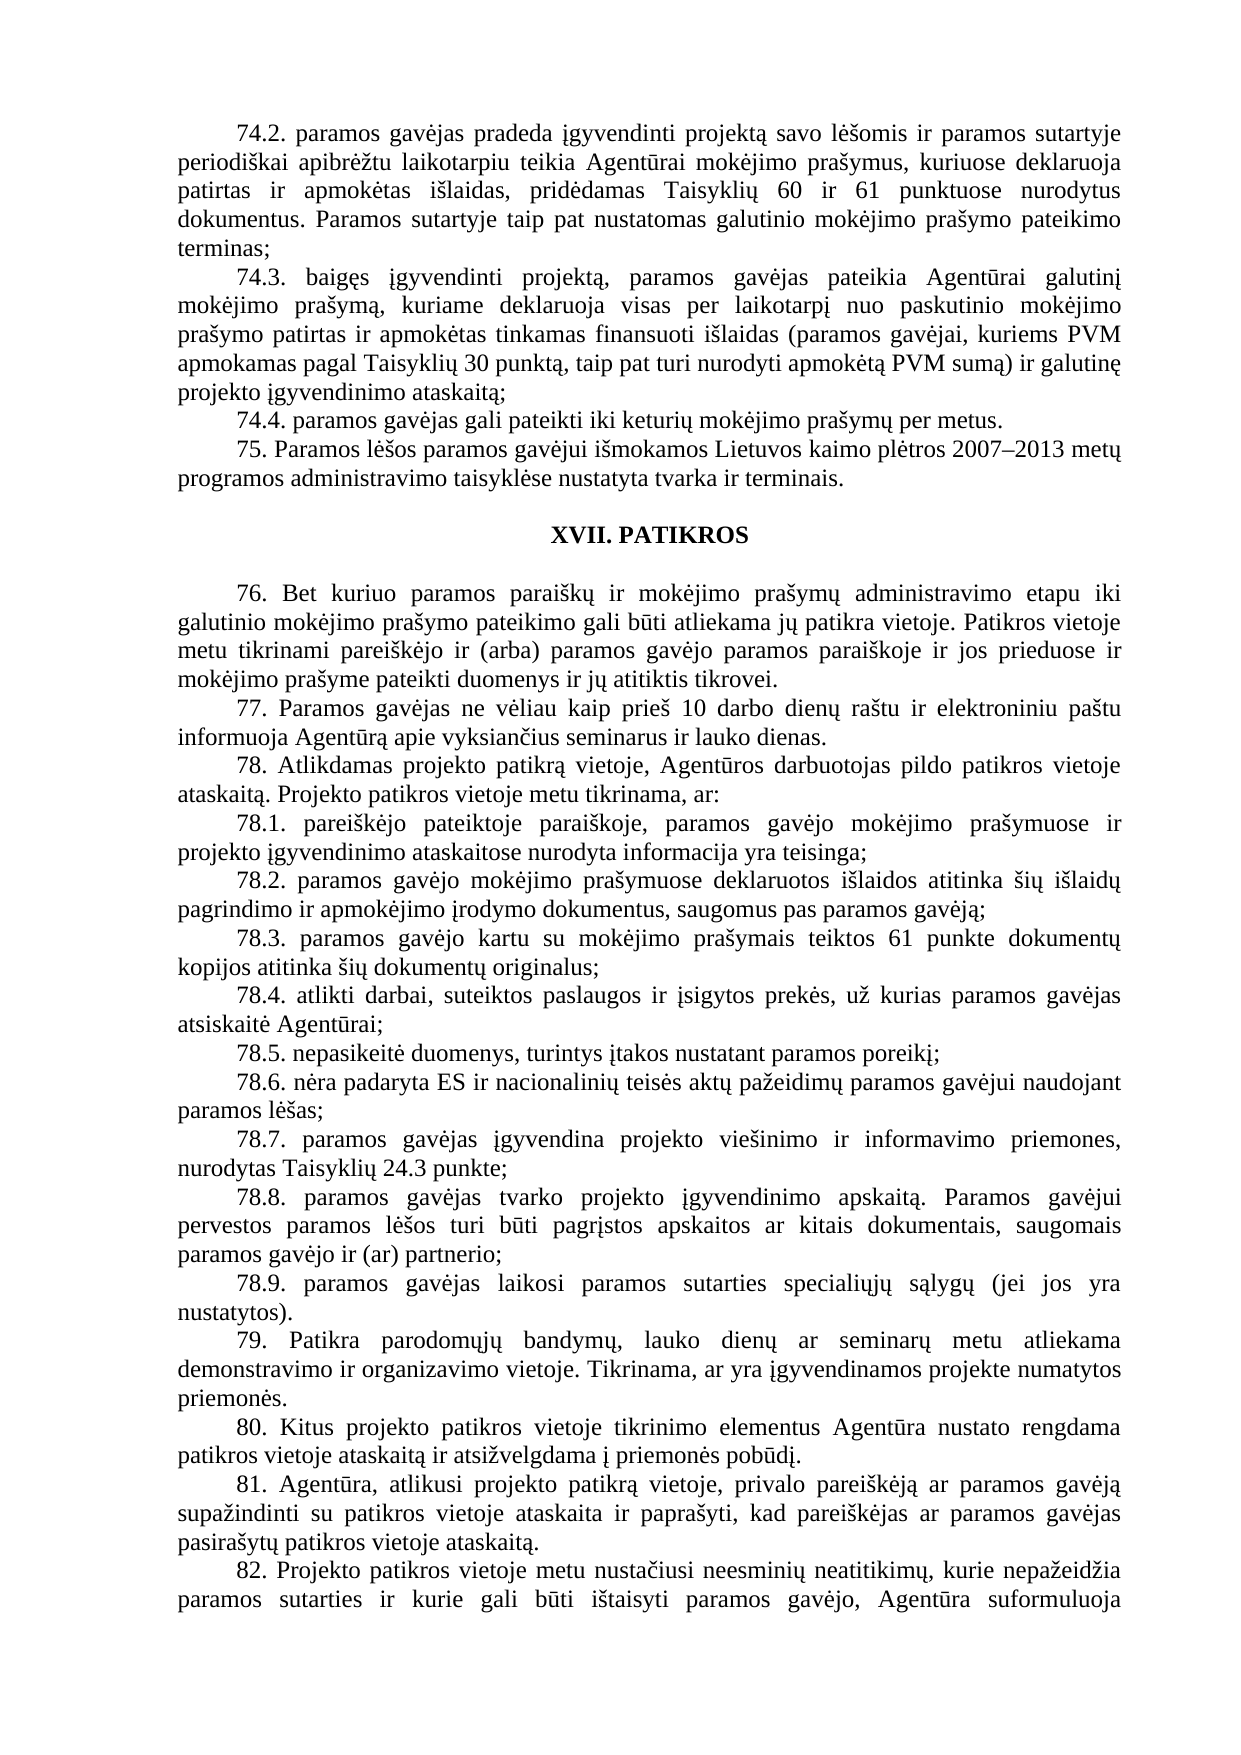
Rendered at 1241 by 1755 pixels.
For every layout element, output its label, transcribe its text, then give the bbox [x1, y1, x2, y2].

text 78.7. paramos gavėjas įgyvendina projekto viešinimo ir informavimo priemones, nurodytas Taisyklių 24.3 punkte; [177, 1124, 1122, 1182]
text 74.2. paramos gavėjas pradeda įgyvendinti projektą savo lėšomis ir paramos sutartyje periodiškai apibrėžtu laikotarpiu teikia Agentūrai mokėjimo prašymus, kuriuose deklaruoja patirtas ir apmokėtas išlaidas, pridėdamas Taisyklių 60 ir 61 punktuose nurodytus dokumentus. Paramos sutartyje taip pat nustatomas galutinio mokėjimo prašymo pateikimo terminas; [177, 118, 1122, 262]
text 74.3. baigęs įgyvendinti projektą, paramos gavėjas pateikia Agentūrai galutinį mokėjimo prašymą, kuriame deklaruoja visas per laikotarpį nuo paskutinio mokėjimo prašymo patirtas ir apmokėtas tinkamas finansuoti išlaidas (paramos gavėjai, kuriems PVM apmokamas pagal Taisyklių 30 punktą, taip pat turi nurodyti apmokėtą PVM sumą) ir galutinę projekto įgyvendinimo ataskaitą; [177, 262, 1122, 406]
text 78.1. pareiškėjo pateiktoje paraiškoje, paramos gavėjo mokėjimo prašymuose ir projekto įgyvendinimo ataskaitose nurodyta informacija yra teisinga; [177, 808, 1122, 866]
text 78.9. paramos gavėjas laikosi paramos sutarties specialiųjų sąlygų (jei jos yra nustatytos). [177, 1268, 1122, 1326]
text 81. Agentūra, atlikusi projekto patikrą vietoje, privalo pareiškėją ar paramos gavėją supažindinti su patikros vietoje ataskaita ir paprašyti, kad pareiškėjas ar paramos gavėjas pasirašytų patikros vietoje ataskaitą. [177, 1469, 1122, 1556]
text 77. Paramos gavėjas ne vėliau kaip prieš 10 darbo dienų raštu ir elektroniniu paštu informuoja Agentūrą apie vyksiančius seminarus ir lauko dienas. [177, 693, 1122, 751]
text 78.5. nepasikeitė duomenys, turintys įtakos nustatant paramos poreikį; [177, 1038, 1122, 1067]
text 80. Kitus projekto patikros vietoje tikrinimo elementus Agentūra nustato rengdama patikros vietoje ataskaitą ir atsižvelgdama į priemonės pobūdį. [177, 1412, 1122, 1469]
text XVII. PATIKROS [177, 521, 1122, 549]
text 75. Paramos lėšos paramos gavėjui išmokamos Lietuvos kaimo plėtros 2007–2013 metų programos administravimo taisyklėse nustatyta tvarka ir terminais. [177, 434, 1122, 492]
text 78. Atlikdamas projekto patikrą vietoje, Agentūros darbuotojas pildo patikros vietoje ataskaitą. Projekto patikros vietoje metu tikrinama, ar: [177, 751, 1122, 808]
text 78.4. atlikti darbai, suteiktos paslaugos ir įsigytos prekės, už kurias paramos gavėjas atsiskaitė Agentūrai; [177, 981, 1122, 1038]
text 82. Projekto patikros vietoje metu nustačiusi neesminių neatitikimų, kurie nepažeidžia paramos sutarties ir kurie gali būti ištaisyti paramos gavėjo, Agentūra suformuluoja [177, 1556, 1122, 1613]
text 76. Bet kuriuo paramos paraiškų ir mokėjimo prašymų administravimo etapu iki galutinio mokėjimo prašymo pateikimo gali būti atliekama jų patikra vietoje. Patikros vietoje metu tikrinami pareiškėjo ir (arba) paramos gavėjo paramos paraiškoje ir jos prieduose ir mokėjimo prašyme pateikti duomenys ir jų atitiktis tikrovei. [177, 578, 1122, 693]
text 78.8. paramos gavėjas tvarko projekto įgyvendinimo apskaitą. Paramos gavėjui pervestos paramos lėšos turi būti pagrįstos apskaitos ar kitais dokumentais, saugomais paramos gavėjo ir (ar) partnerio; [177, 1182, 1122, 1268]
text 74.4. paramos gavėjas gali pateikti iki keturių mokėjimo prašymų per metus. [177, 406, 1122, 434]
text 79. Patikra parodomųjų bandymų, lauko dienų ar seminarų metu atliekama demonstravimo ir organizavimo vietoje. Tikrinama, ar yra įgyvendinamos projekte numatytos priemonės. [177, 1326, 1122, 1412]
text 78.6. nėra padaryta ES ir nacionalinių teisės aktų pažeidimų paramos gavėjui naudojant paramos lėšas; [177, 1067, 1122, 1124]
text 78.2. paramos gavėjo mokėjimo prašymuose deklaruotos išlaidos atitinka šių išlaidų pagrindimo ir apmokėjimo įrodymo dokumentus, saugomus pas paramos gavėją; [177, 866, 1122, 923]
text 78.3. paramos gavėjo kartu su mokėjimo prašymais teiktos 61 punkte dokumentų kopijos atitinka šių dokumentų originalus; [177, 923, 1122, 981]
